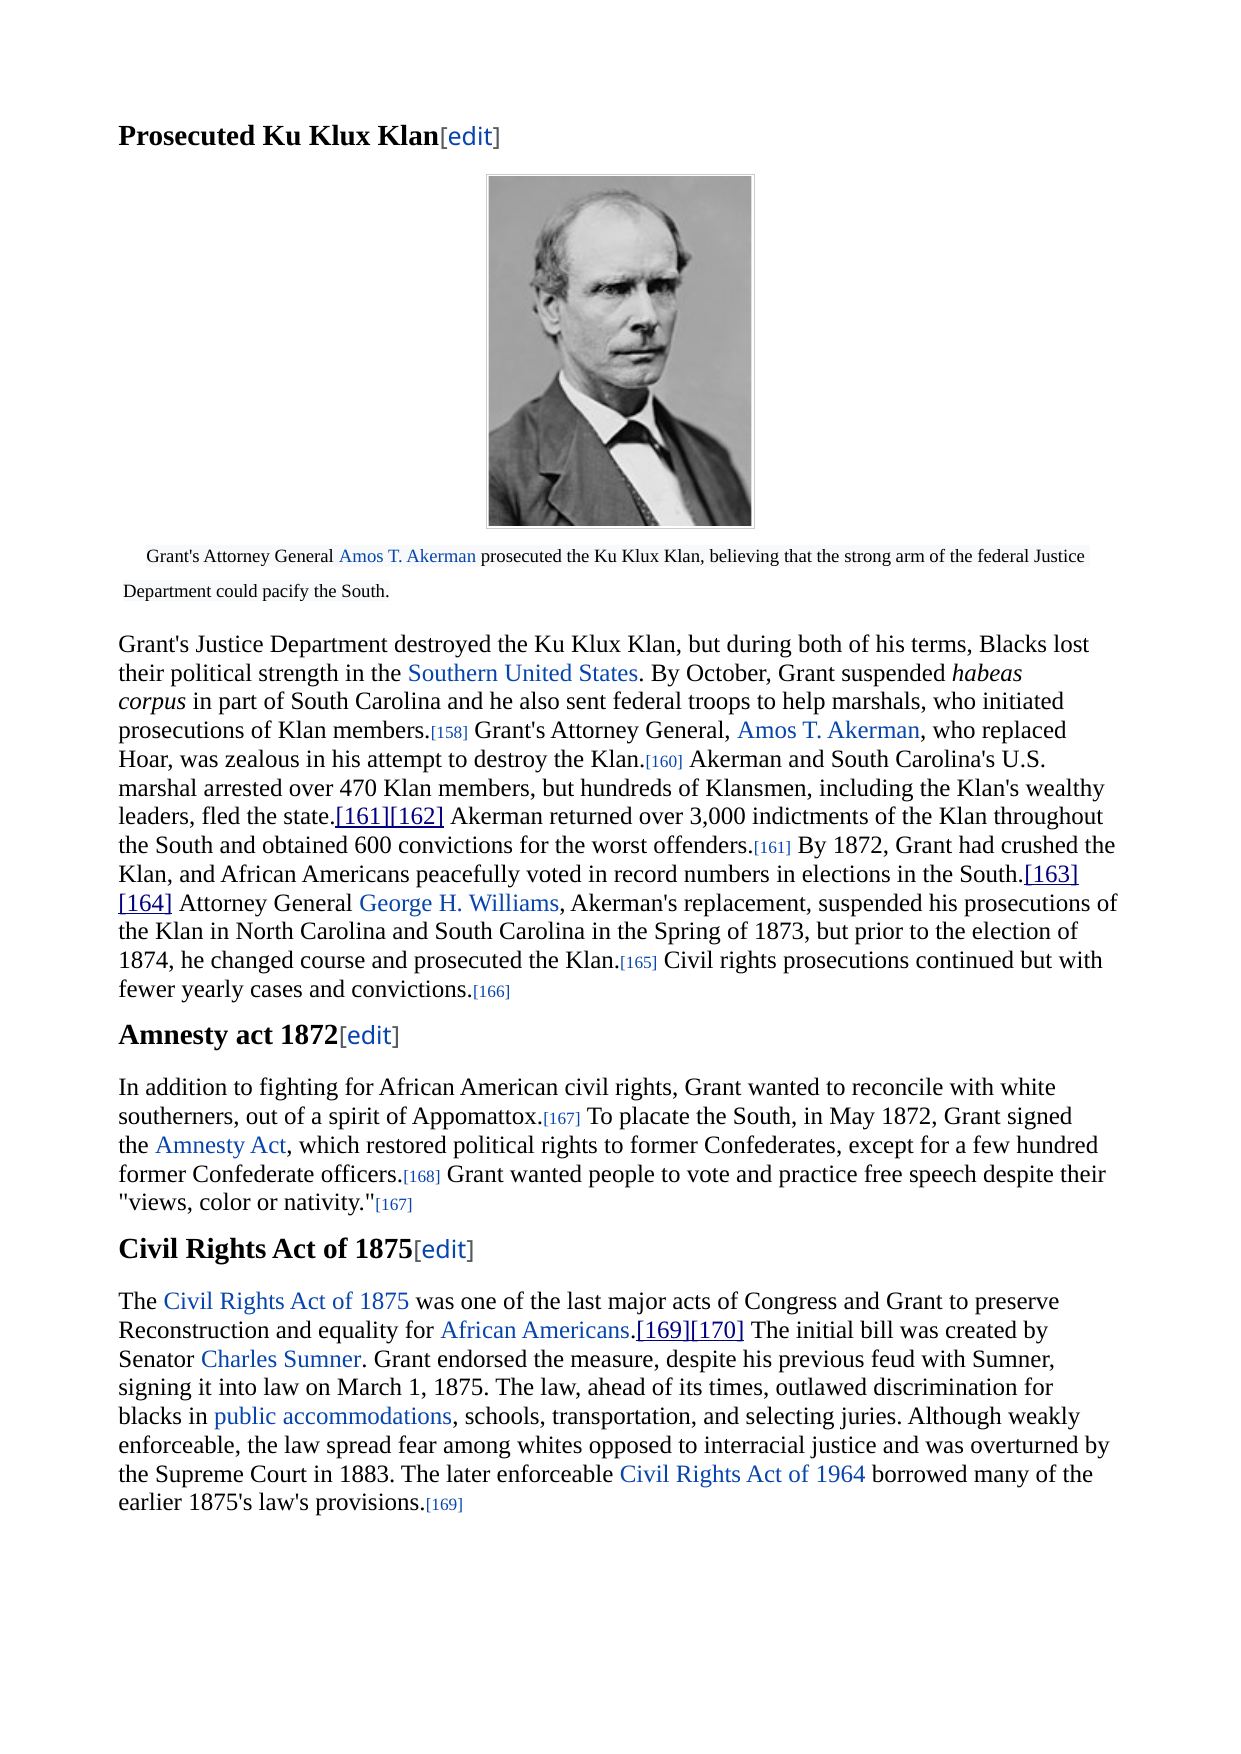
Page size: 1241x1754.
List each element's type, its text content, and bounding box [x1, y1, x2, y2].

subtitle Amnesty act 1872[edit] [118, 1017, 1122, 1052]
picture [488, 176, 752, 526]
text Grant's Attorney General Amos T. Akerman prosecuted the Ku Klux Klan, believing that the strong arm of the federal Justice Department could pacify the South. [123, 545, 1122, 601]
text The Civil Rights Act of 1875 was one of the last major acts of Congress and Grant to preserve Reconstruction and equality for African Americans.[169][170] The initial bill was created by Senator Charles Sumner. Grant endorsed the measure, despite his previous feud with Sumner, signing it into law on March 1, 1875. The law, ahead of its times, outlawed discrimination for blacks in public accommodations, schools, transportation, and selecting juries. Although weakly enforceable, the law spread fear among whites opposed to interracial justice and was overturned by the Supreme Court in 1883. The later enforceable Civil Rights Act of 1964 borrowed many of the earlier 1875's law's provisions.[169] [118, 1286, 1122, 1516]
text In addition to fighting for African American civil rights, Grant wanted to reconcile with white southerners, out of a spirit of Appomattox.[167] To placate the South, in May 1872, Grant signed the Amnesty Act, which restored political rights to former Confederates, except for a few hundred former Confederate officers.[168] Grant wanted people to vote and practice free speech despite their "views, color or nativity."[167] [118, 1072, 1122, 1216]
subtitle Prosecuted Ku Klux Klan[edit] [118, 118, 1122, 153]
text Grant's Justice Department destroyed the Ku Klux Klan, but during both of his terms, Blacks lost their political strength in the Southern United States. By October, Grant suspended habeas corpus in part of South Carolina and he also sent federal troops to help marshals, who initiated prosecutions of Klan members.[158] Grant's Attorney General, Amos T. Akerman, who replaced Hoar, was zealous in his attempt to destroy the Klan.[160] Akerman and South Carolina's U.S. marshal arrested over 470 Klan members, but hundreds of Klansmen, including the Klan's wealthy leaders, fled the state.[161][162] Akerman returned over 3,000 indictments of the Klan throughout the South and obtained 600 convictions for the worst offenders.[161] By 1872, Grant had crushed the Klan, and African Americans peacefully voted in record numbers in elections in the South.[163][164] Attorney General George H. Williams, Akerman's replacement, suspended his prosecutions of the Klan in North Carolina and South Carolina in the Spring of 1873, but prior to the election of 1874, he changed course and prosecuted the Klan.[165] Civil rights prosecutions continued but with fewer yearly cases and convictions.[166] [118, 629, 1122, 1003]
subtitle Civil Rights Act of 1875[edit] [118, 1231, 1122, 1265]
